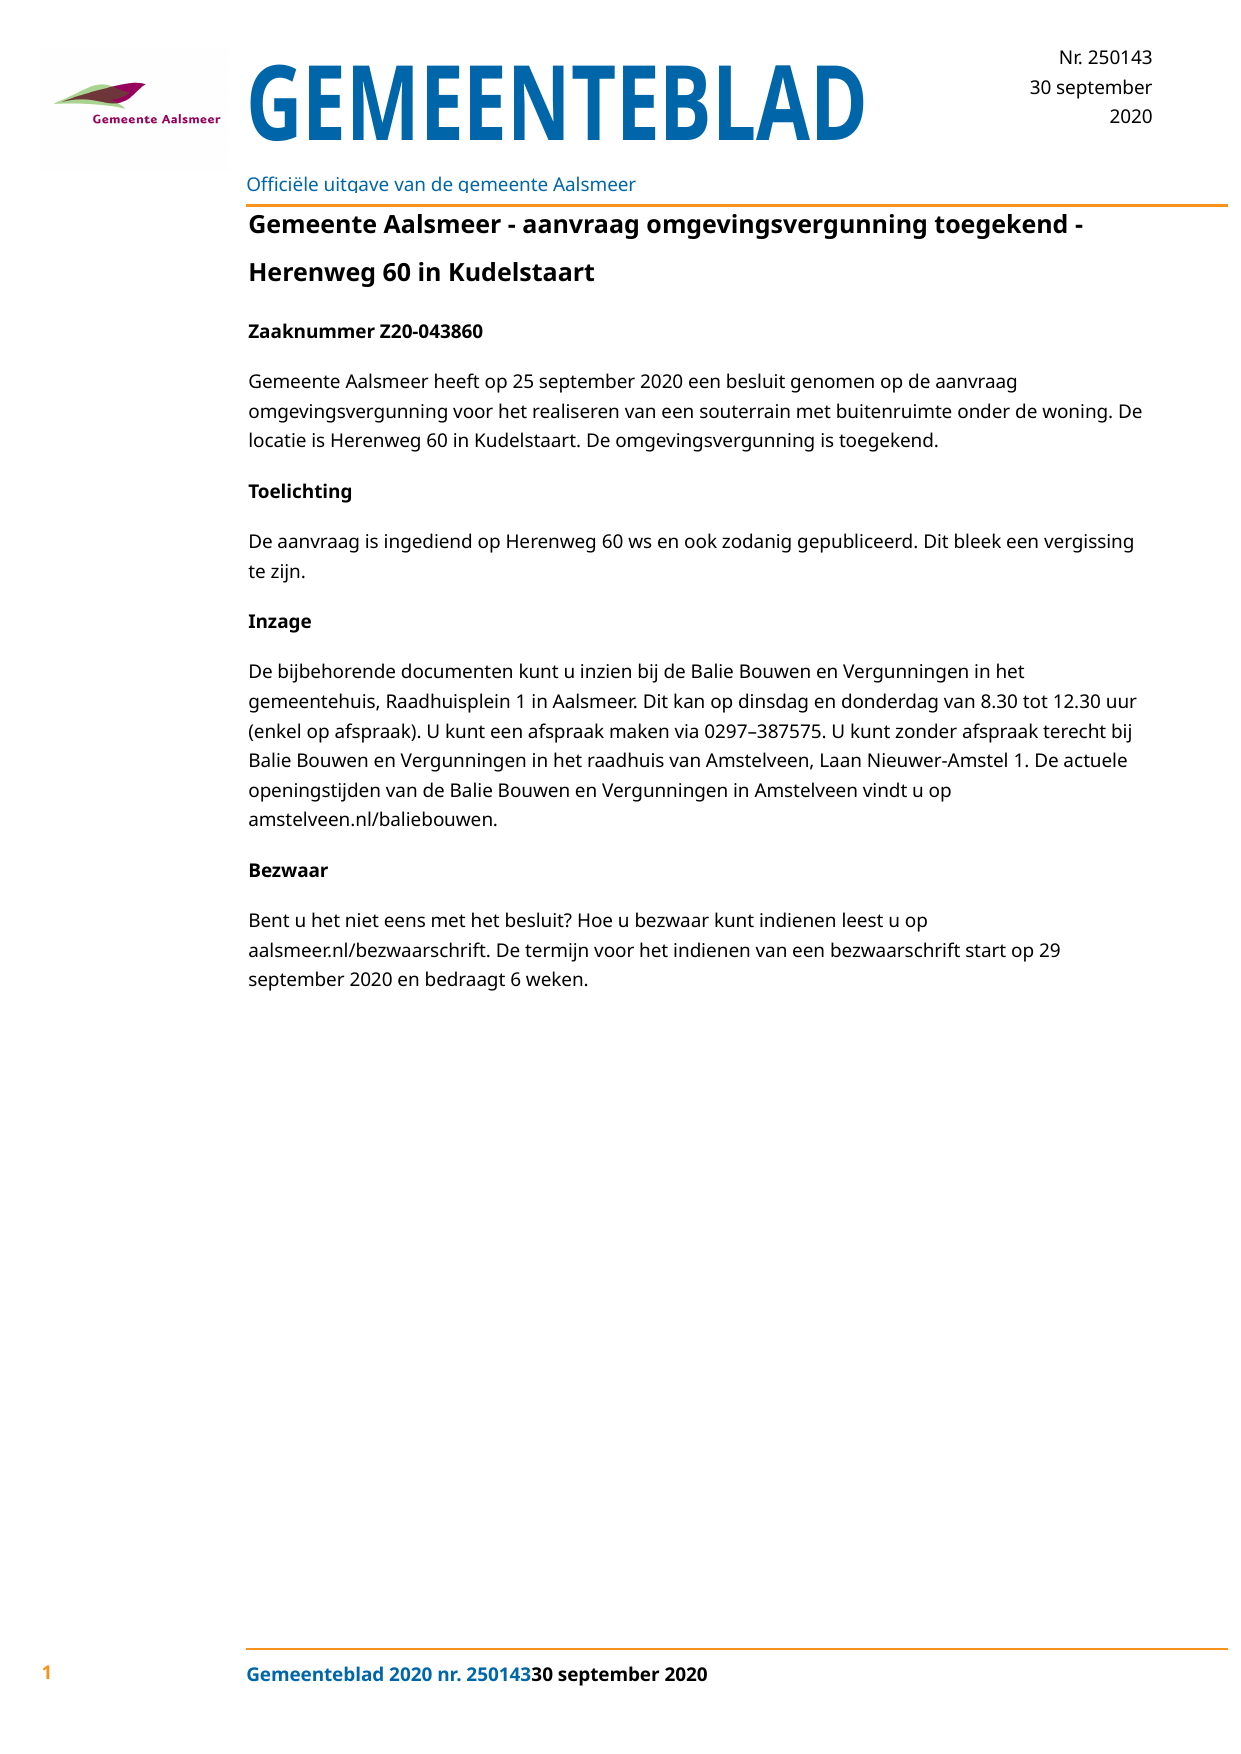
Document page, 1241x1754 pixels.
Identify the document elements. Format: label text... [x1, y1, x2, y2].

text Zaaknummer Z20-043860 [248, 318, 1152, 344]
text Bent u het niet eens met het besluit? Hoe u bezwaar kunt indienen leest u op aalsmeer.nl/bezwaarschrift. De termijn voor het indienen van een bezwaarschrift start op 29 september 2020 en bedraagt 6 weken. [248, 907, 1152, 992]
text De bijbehorende documenten kunt u inzien bij de Balie Bouwen en Vergunningen in het gemeentehuis, Raadhuisplein 1 in Aalsmeer. Dit kan op dinsdag en donderdag van 8.30 tot 12.30 uur (enkel op afspraak). U kunt een afspraak maken via 0297–387575. U kunt zonder afspraak terecht bij Balie Bouwen en Vergunningen in het raadhuis van Amstelveen, Laan Nieuwer-Amstel 1. De actuele openingstijden van de Balie Bouwen en Vergunningen in Amstelveen vindt u op amstelveen.nl/baliebouwen. [248, 659, 1152, 832]
text Toelichting [248, 478, 1152, 504]
text Gemeente Aalsmeer - aanvraag omgevingsvergunning toegekend - Herenweg 60 in Kudelstaart [248, 207, 1152, 288]
picture [41, 47, 231, 172]
text Gemeente Aalsmeer heeft op 25 september 2020 een besluit genomen op de aanvraag omgevingsvergunning voor het realiseren van een souterrain met buitenruimte onder de woning. De locatie is Herenweg 60 in Kudelstaart. De omgevingsvergunning is toegekend. [248, 368, 1152, 453]
text De aanvraag is ingediend op Herenweg 60 ws en ook zodanig gepubliceerd. Dit bleek een vergissing te zijn. [248, 528, 1152, 584]
text Bezwaar [248, 857, 1152, 883]
text Inzage [248, 608, 1152, 634]
